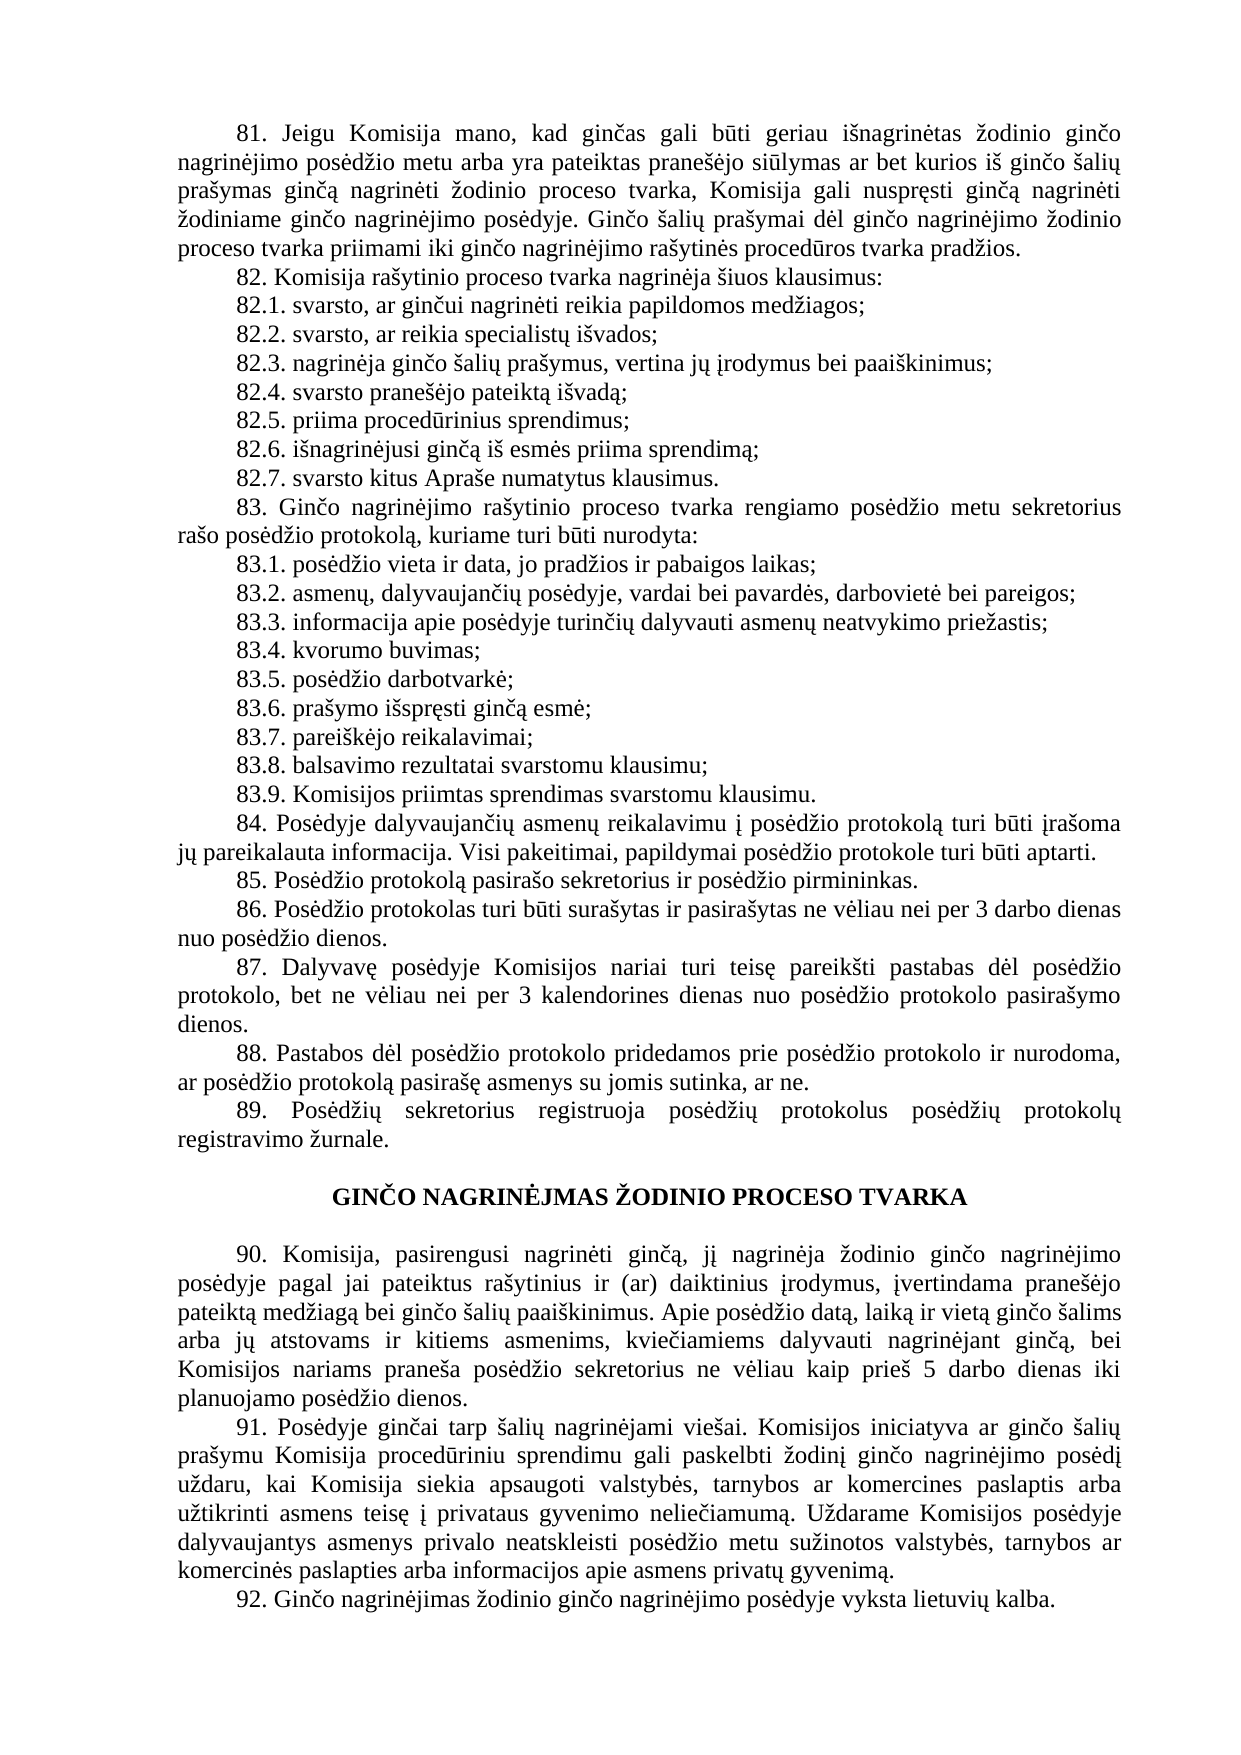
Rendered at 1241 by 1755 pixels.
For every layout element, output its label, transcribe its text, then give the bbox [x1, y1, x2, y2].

text 83.9. Komisijos priimtas sprendimas svarstomu klausimu. [177, 779, 1122, 808]
text 82.4. svarsto pranešėjo pateiktą išvadą; [177, 377, 1122, 406]
text 85. Posėdžio protokolą pasirašo sekretorius ir posėdžio pirmininkas. [177, 866, 1122, 894]
text 82.1. svarsto, ar ginčui nagrinėti reikia papildomos medžiagos; [177, 291, 1122, 319]
text 82.5. priima procedūrinius sprendimus; [177, 406, 1122, 434]
text 82.6. išnagrinėjusi ginčą iš esmės priima sprendimą; [177, 434, 1122, 463]
text 83.1. posėdžio vieta ir data, jo pradžios ir pabaigos laikas; [177, 549, 1122, 578]
text 83.2. asmenų, dalyvaujančių posėdyje, vardai bei pavardės, darbovietė bei pareigos; [177, 578, 1122, 607]
text 83.3. informacija apie posėdyje turinčių dalyvauti asmenų neatvykimo priežastis; [177, 607, 1122, 636]
text 88. Pastabos dėl posėdžio protokolo pridedamos prie posėdžio protokolo ir nurodoma, ar posėdžio protokolą pasirašę asmenys su jomis sutinka, ar ne. [177, 1038, 1122, 1096]
text 82. Komisija rašytinio proceso tvarka nagrinėja šiuos klausimus: [177, 262, 1122, 291]
text 81. Jeigu Komisija mano, kad ginčas gali būti geriau išnagrinėtas žodinio ginčo nagrinėjimo posėdžio metu arba yra pateiktas pranešėjo siūlymas ar bet kurios iš ginčo šalių prašymas ginčą nagrinėti žodinio proceso tvarka, Komisija gali nuspręsti ginčą nagrinėti žodiniame ginčo nagrinėjimo posėdyje. Ginčo šalių prašymai dėl ginčo nagrinėjimo žodinio proceso tvarka priimami iki ginčo nagrinėjimo rašytinės procedūros tvarka pradžios. [177, 118, 1122, 262]
text 83.7. pareiškėjo reikalavimai; [177, 722, 1122, 751]
text 92. Ginčo nagrinėjimas žodinio ginčo nagrinėjimo posėdyje vyksta lietuvių kalba. [177, 1584, 1122, 1613]
text 89. Posėdžių sekretorius registruoja posėdžių protokolus posėdžių protokolų registravimo žurnale. [177, 1096, 1122, 1153]
text 86. Posėdžio protokolas turi būti surašytas ir pasirašytas ne vėliau nei per 3 darbo dienas nuo posėdžio dienos. [177, 894, 1122, 952]
text 83.8. balsavimo rezultatai svarstomu klausimu; [177, 751, 1122, 779]
text 84. Posėdyje dalyvaujančių asmenų reikalavimu į posėdžio protokolą turi būti įrašoma jų pareikalauta informacija. Visi pakeitimai, papildymai posėdžio protokole turi būti aptarti. [177, 808, 1122, 866]
text 90. Komisija, pasirengusi nagrinėti ginčą, jį nagrinėja žodinio ginčo nagrinėjimo posėdyje pagal jai pateiktus rašytinius ir (ar) daiktinius įrodymus, įvertindama pranešėjo pateiktą medžiagą bei ginčo šalių paaiškinimus. Apie posėdžio datą, laiką ir vietą ginčo šalims arba jų atstovams ir kitiems asmenims, kviečiamiems dalyvauti nagrinėjant ginčą, bei Komisijos nariams praneša posėdžio sekretorius ne vėliau kaip prieš 5 darbo dienas iki planuojamo posėdžio dienos. [177, 1239, 1122, 1412]
text 83.5. posėdžio darbotvarkė; [177, 664, 1122, 693]
text 91. Posėdyje ginčai tarp šalių nagrinėjami viešai. Komisijos iniciatyva ar ginčo šalių prašymu Komisija procedūriniu sprendimu gali paskelbti žodinį ginčo nagrinėjimo posėdį uždaru, kai Komisija siekia apsaugoti valstybės, tarnybos ar komercines paslaptis arba užtikrinti asmens teisę į privataus gyvenimo neliečiamumą. Uždarame Komisijos posėdyje dalyvaujantys asmenys privalo neatskleisti posėdžio metu sužinotos valstybės, tarnybos ar komercinės paslapties arba informacijos apie asmens privatų gyvenimą. [177, 1412, 1122, 1584]
text 82.7. svarsto kitus Apraše numatytus klausimus. [177, 463, 1122, 492]
text 82.3. nagrinėja ginčo šalių prašymus, vertina jų įrodymus bei paaiškinimus; [177, 348, 1122, 377]
text 83.4. kvorumo buvimas; [177, 636, 1122, 664]
text 83. Ginčo nagrinėjimo rašytinio proceso tvarka rengiamo posėdžio metu sekretorius rašo posėdžio protokolą, kuriame turi būti nurodyta: [177, 492, 1122, 549]
text 82.2. svarsto, ar reikia specialistų išvados; [177, 319, 1122, 348]
text GINČO NAGRINĖJMAS ŽODINIO PROCESO TVARKA [177, 1182, 1122, 1211]
text 83.6. prašymo išspręsti ginčą esmė; [177, 693, 1122, 722]
text 87. Dalyvavę posėdyje Komisijos nariai turi teisę pareikšti pastabas dėl posėdžio protokolo, bet ne vėliau nei per 3 kalendorines dienas nuo posėdžio protokolo pasirašymo dienos. [177, 952, 1122, 1038]
